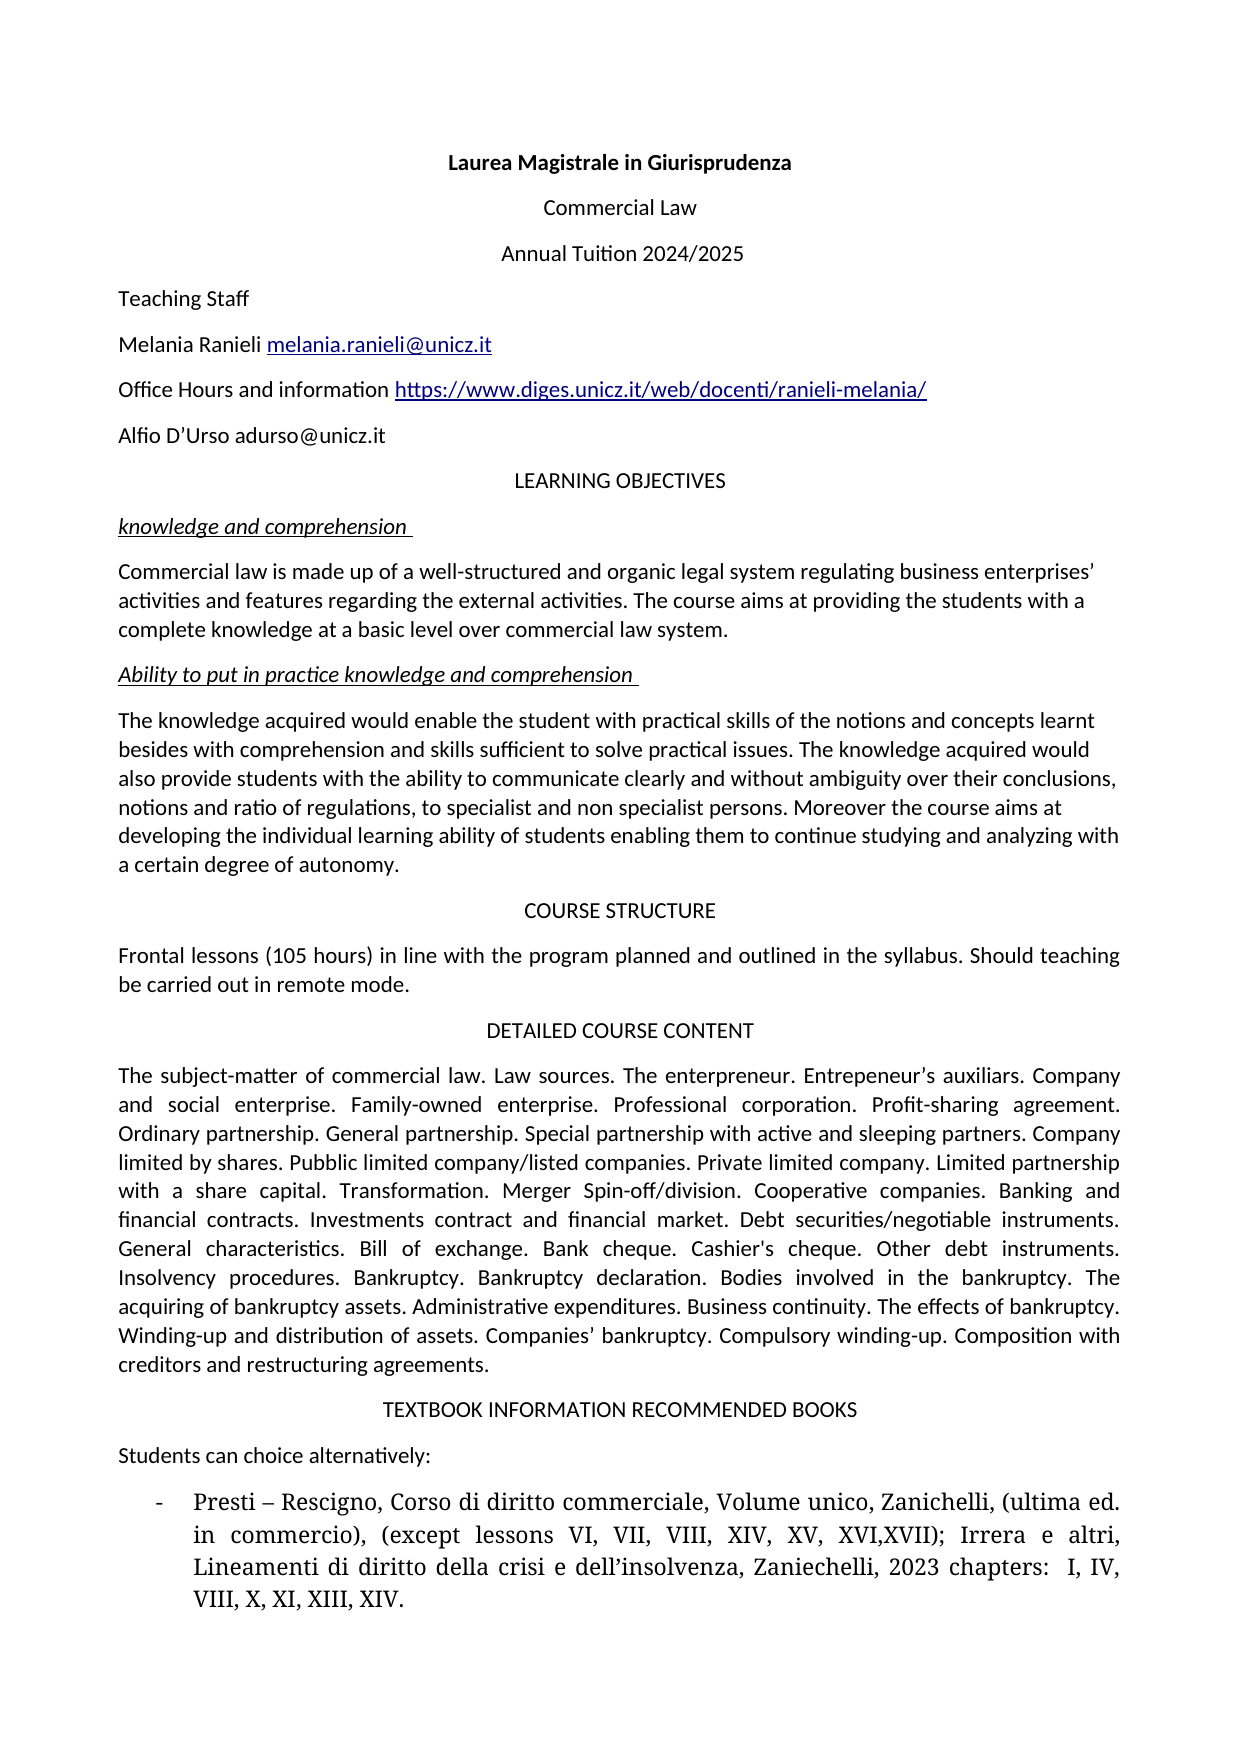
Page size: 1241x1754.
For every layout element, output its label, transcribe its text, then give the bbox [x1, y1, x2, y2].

text Alfio D’Urso adurso@unicz.it [118, 421, 1122, 449]
text DETAILED COURSE CONTENT [118, 1016, 1122, 1044]
text Annual Tuition 2024/2025 [118, 239, 1122, 267]
list Presti – Rescigno, Corso di diritto commerciale, Volume unico, Zanichelli, (ultima ed. in commercio), (except lessons VI, VII, VIII, XIV, XV, XVI,XVII); Irrera e altri, Lineamenti di diritto della crisi e dell’insolvenza, Zaniechelli, 2023 chapters: I, IV, VIII, X, XI, XIII, XIV. [156, 1486, 1122, 1614]
text Commercial law is made up of a well-structured and organic legal system regulating business enterprises’ activities and features regarding the external activities. The course aims at providing the students with a complete knowledge at a basic level over commercial law system. [118, 557, 1122, 643]
text LEARNING OBJECTIVES [118, 466, 1122, 494]
text knowledge and comprehension [118, 512, 1122, 540]
text Melania Ranieli melania.ranieli@unicz.it [118, 330, 1122, 358]
text The knowledge acquired would enable the student with practical skills of the notions and concepts learnt besides with comprehension and skills sufficient to solve practical issues. The knowledge acquired would also provide students with the ability to communicate clearly and without ambiguity over their conclusions, notions and ratio of regulations, to specialist and non specialist persons. Moreover the course aims at developing the individual learning ability of students enabling them to continue studying and analyzing with a certain degree of autonomy. [118, 706, 1122, 878]
text Laurea Magistrale in Giurisprudenza [118, 148, 1122, 176]
text TEXTBOOK INFORMATION RECOMMENDED BOOKS [118, 1395, 1122, 1423]
text Frontal lessons (105 hours) in line with the program planned and outlined in the syllabus. Should teaching be carried out in remote mode. [118, 941, 1122, 998]
text Office Hours and information https://www.diges.unicz.it/web/docenti/ranieli-melania/ [118, 375, 1122, 403]
text Students can choice alternatively: [118, 1441, 1122, 1469]
text Teaching Staff [118, 284, 1122, 312]
text Ability to put in practice knowledge and comprehension [118, 661, 1122, 688]
text COURSE STRUCTURE [118, 896, 1122, 924]
text The subject-matter of commercial law. Law sources. The enterpreneur. Entrepeneur’s auxiliars. Company and social enterprise. Family-owned enterprise. Professional corporation. Profit-sharing agreement. Ordinary partnership. General partnership. Special partnership with active and sleeping partners. Company limited by shares. Pubblic limited company/listed companies. Private limited company. Limited partnership with a share capital. Transformation. Merger Spin-off/division. Cooperative companies. Banking and financial contracts. Investments contract and financial market. Debt securities/negotiable instruments. General characteristics. Bill of exchange. Bank cheque. Cashier's cheque. Other debt instruments. Insolvency procedures. Bankruptcy. Bankruptcy declaration. Bodies involved in the bankruptcy. The acquiring of bankruptcy assets. Administrative expenditures. Business continuity. The effects of bankruptcy. Winding-up and distribution of assets. Companies’ bankruptcy. Compulsory winding-up. Composition with creditors and restructuring agreements. [118, 1061, 1122, 1378]
text Commercial Law [118, 193, 1122, 221]
